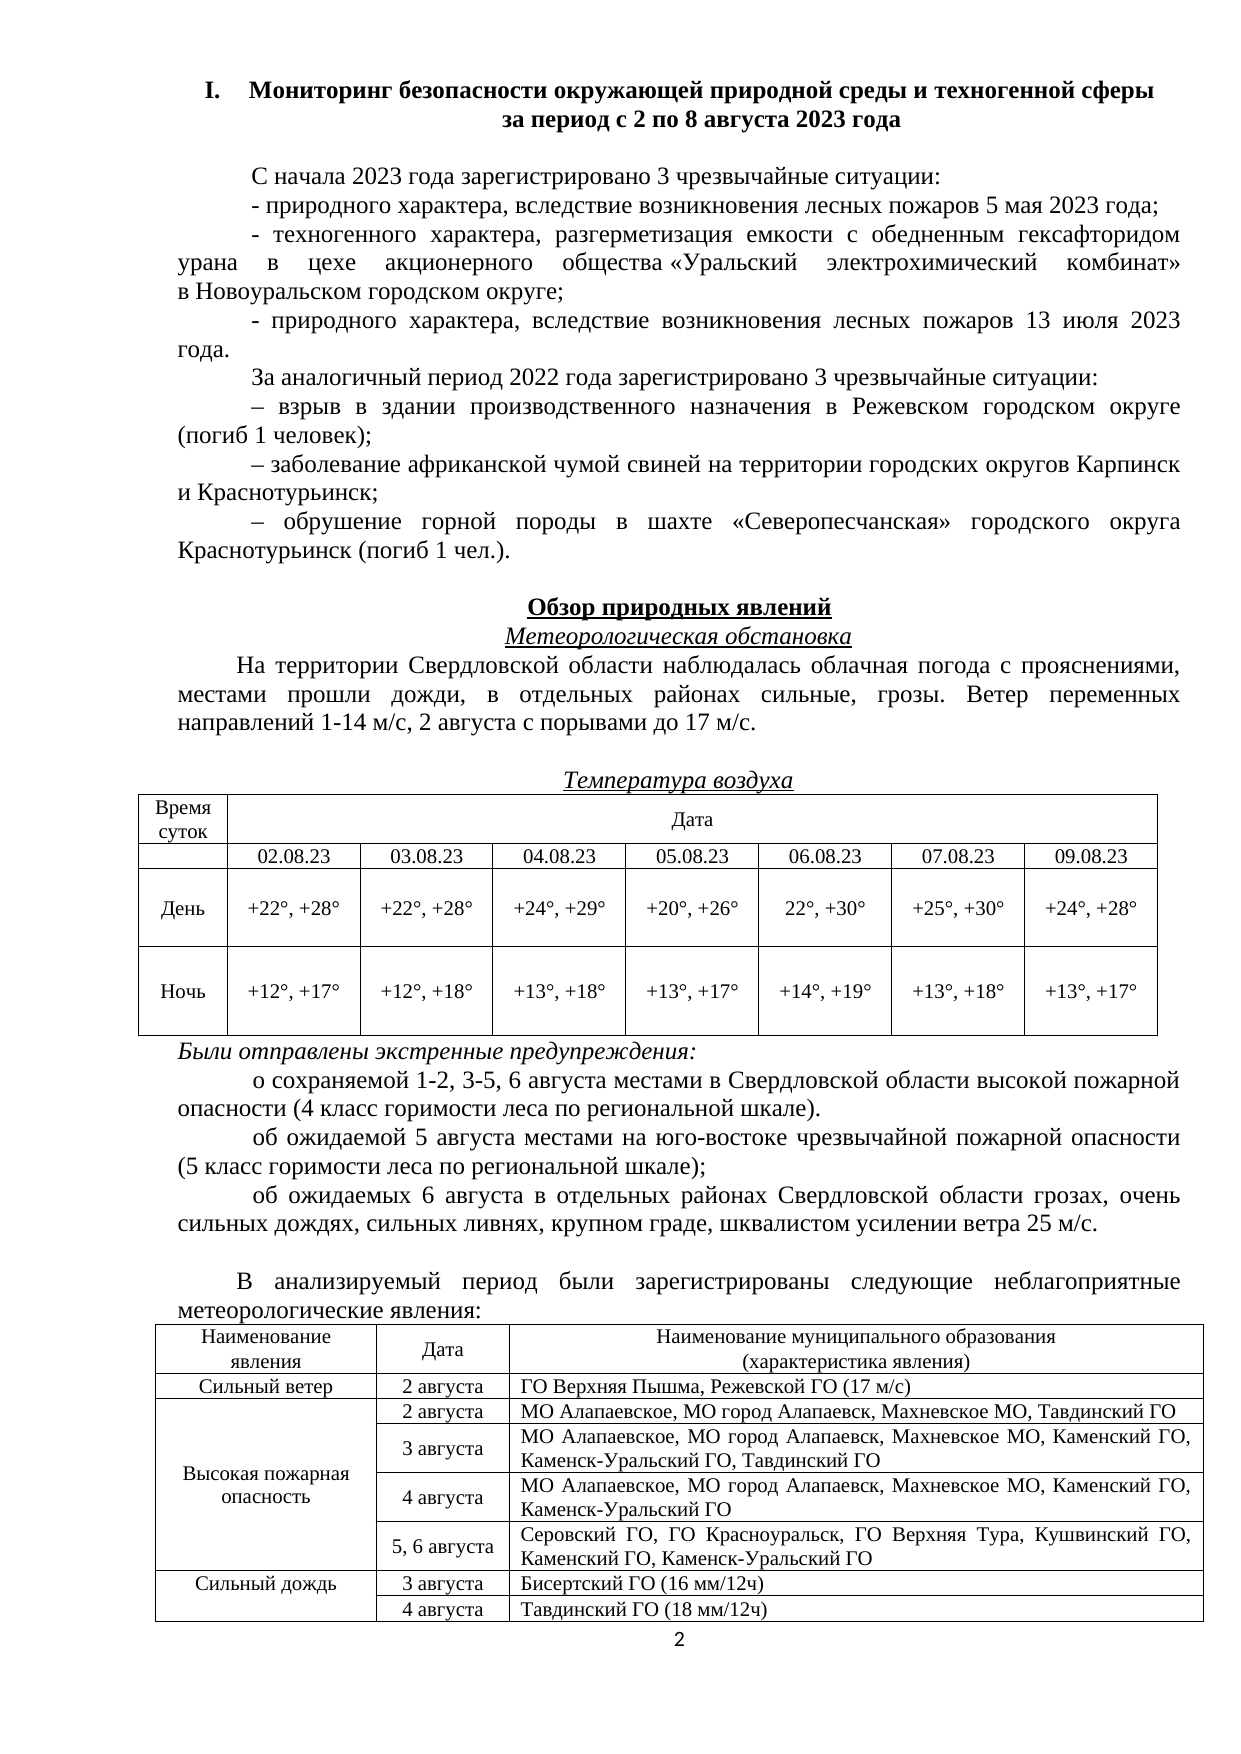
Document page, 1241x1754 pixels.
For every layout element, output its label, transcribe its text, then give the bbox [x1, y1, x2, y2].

table_cell +20°, +26° [626, 869, 758, 946]
table_cell +12°, +17° [228, 947, 360, 1035]
table_cell [1169, 946, 1173, 1035]
table_cell [1158, 843, 1169, 868]
table_cell 03.08.23 [361, 844, 492, 868]
table_cell МО Алапаевское, МО город Алапаевск, Махневское МО, Каменский ГО, Каменск-Уральский ГО, Тавдинский ГО [510, 1424, 1203, 1472]
table_cell [1169, 843, 1173, 868]
text - природного характера, вследствие возникновения лесных пожаров 5 мая 2023 года; [177, 190, 1181, 219]
table_cell Сильный ветер [156, 1374, 376, 1398]
table_cell +14°, +19° [759, 947, 891, 1035]
text В анализируемый период были зарегистрированы следующие неблагоприятные метеорологические явления: [177, 1266, 1181, 1323]
table_cell ГО Верхняя Пышма, Режевской ГО (17 м/с) [510, 1374, 1203, 1398]
table_cell 22°, +30° [759, 869, 891, 946]
table_cell [1158, 868, 1169, 946]
table_header Наименование явления [156, 1325, 376, 1373]
table_cell 4 августа [377, 1596, 509, 1621]
text Были отправлены экстренные предупреждения: [177, 1036, 1181, 1065]
table_cell Бисертский ГО (16 мм/12ч) [510, 1571, 1203, 1595]
text Обзор природных явлений [177, 592, 1181, 621]
table_cell [1177, 868, 1181, 946]
text С начала 2023 года зарегистрировано 3 чрезвычайные ситуации: [177, 161, 1181, 190]
list Мониторинг безопасности окружающей природной среды и техногенной сферы за период с 2 по 8 августа 2023 года [177, 75, 1181, 132]
text об ожидаемой 5 августа местами на юго-востоке чрезвычайной пожарной опасности (5 класс горимости леса по региональной шкале); [177, 1122, 1181, 1180]
table_header Время суток [139, 795, 227, 843]
table_cell [1158, 946, 1169, 1035]
table_cell Высокая пожарная опасность [156, 1399, 376, 1570]
table_cell [139, 844, 227, 868]
table_cell +24°, +28° [1025, 869, 1157, 946]
table_cell 2 августа [377, 1374, 509, 1398]
table_cell Сильный дождь [156, 1571, 376, 1621]
table_cell 3 августа [377, 1424, 509, 1472]
text Температура воздуха [177, 765, 1181, 794]
table_cell 07.08.23 [892, 844, 1024, 868]
table_cell МО Алапаевское, МО город Алапаевск, Махневское МО, Каменский ГО, Каменск-Уральский ГО [510, 1473, 1203, 1521]
table_cell Ночь [139, 947, 227, 1035]
table_cell Тавдинский ГО (18 мм/12ч) [510, 1596, 1203, 1621]
text За аналогичный период 2022 года зарегистрировано 3 чрезвычайные ситуации: [177, 362, 1181, 391]
table_header Дата [228, 795, 1157, 843]
table_cell +12°, +18° [361, 947, 492, 1035]
table_cell +13°, +17° [626, 947, 758, 1035]
table_cell +13°, +18° [493, 947, 625, 1035]
text - природного характера, вследствие возникновения лесных пожаров 13 июля 2023 года. [177, 305, 1181, 362]
table_cell [1173, 946, 1177, 1035]
text о сохраняемой 1-2, 3-5, 6 августа местами в Свердловской области высокой пожарной опасности (4 класс горимости леса по региональной шкале). [177, 1065, 1181, 1122]
text - техногенного характера, разгерметизация емкости с обедненным гексафторидом урана в цехе акционерного общества «Уральский электрохимический комбинат» в Новоуральском городском округе; [177, 219, 1181, 305]
table_cell 3 августа [377, 1571, 509, 1595]
text – заболевание африканской чумой свиней на территории городских округов Карпинск и Краснотурьинск; [177, 449, 1181, 506]
table_header Наименование муниципального образования (характеристика явления) [510, 1325, 1203, 1373]
table_cell +22°, +28° [361, 869, 492, 946]
table_cell [1173, 868, 1177, 946]
table_cell [1177, 946, 1181, 1035]
table_cell 04.08.23 [493, 844, 625, 868]
table_header [1169, 794, 1181, 843]
text – обрушение горной породы в шахте «Северопесчанская» городского округа Краснотурьинск (погиб 1 чел.). [177, 506, 1181, 564]
table_cell +13°, +17° [1025, 947, 1157, 1035]
table_cell 4 августа [377, 1473, 509, 1521]
table_cell День [139, 869, 227, 946]
table_cell 02.08.23 [228, 844, 360, 868]
text – взрыв в здании производственного назначения в Режевском городском округе (погиб 1 человек); [177, 391, 1181, 449]
table_cell Серовский ГО, ГО Красноуральск, ГО Верхняя Тура, Кушвинский ГО, Каменский ГО, Каменск-Уральский ГО [510, 1522, 1203, 1570]
table_cell 05.08.23 [626, 844, 758, 868]
table_cell [1177, 843, 1181, 868]
table_cell [1169, 868, 1173, 946]
table_cell МО Алапаевское, МО город Алапаевск, Махневское МО, Тавдинский ГО [510, 1399, 1203, 1423]
text Метеорологическая обстановка [177, 621, 1181, 650]
table_cell 2 августа [377, 1399, 509, 1423]
table_header Дата [377, 1325, 509, 1373]
text На территории Свердловской области наблюдалась облачная погода с прояснениями, местами прошли дожди, в отдельных районах сильные, грозы. Ветер переменных направлений 1-14 м/с, 2 августа с порывами до 17 м/с. [177, 650, 1181, 736]
table_cell 09.08.23 [1025, 844, 1157, 868]
table_cell +24°, +29° [493, 869, 625, 946]
table_cell +22°, +28° [228, 869, 360, 946]
table_cell [1173, 843, 1177, 868]
text об ожидаемых 6 августа в отдельных районах Свердловской области грозах, очень сильных дождях, сильных ливнях, крупном граде, шквалистом усилении ветра 25 м/с. [177, 1180, 1181, 1237]
table_cell +25°, +30° [892, 869, 1024, 946]
table_cell 06.08.23 [759, 844, 891, 868]
table_header [1158, 794, 1169, 843]
table_cell +13°, +18° [892, 947, 1024, 1035]
table_cell 5, 6 августа [377, 1522, 509, 1570]
